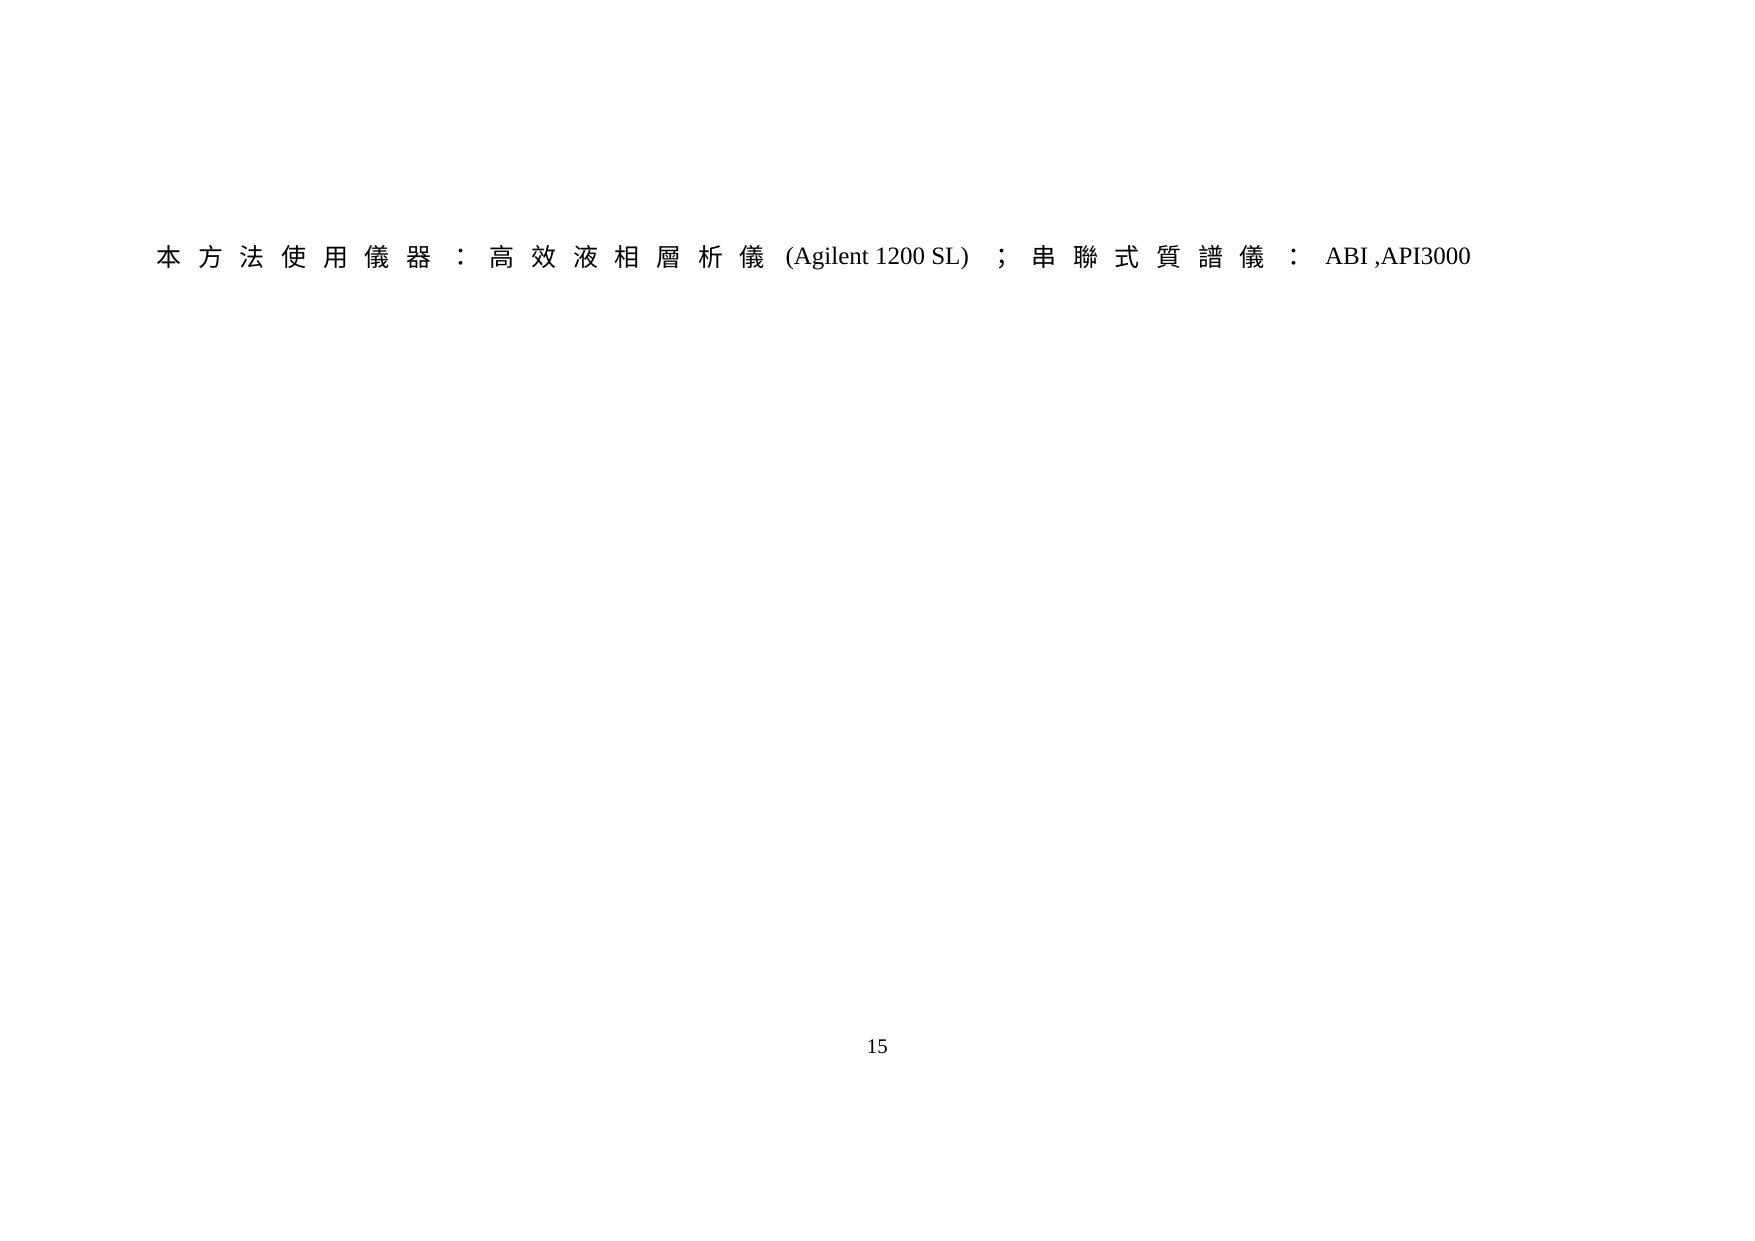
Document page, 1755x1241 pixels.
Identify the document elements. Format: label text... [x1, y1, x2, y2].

text 本方法使用儀器：高效液相層析儀(Agilent 1200 SL)；串聯式質譜儀：ABI ,API3000 [148, 214, 1606, 276]
